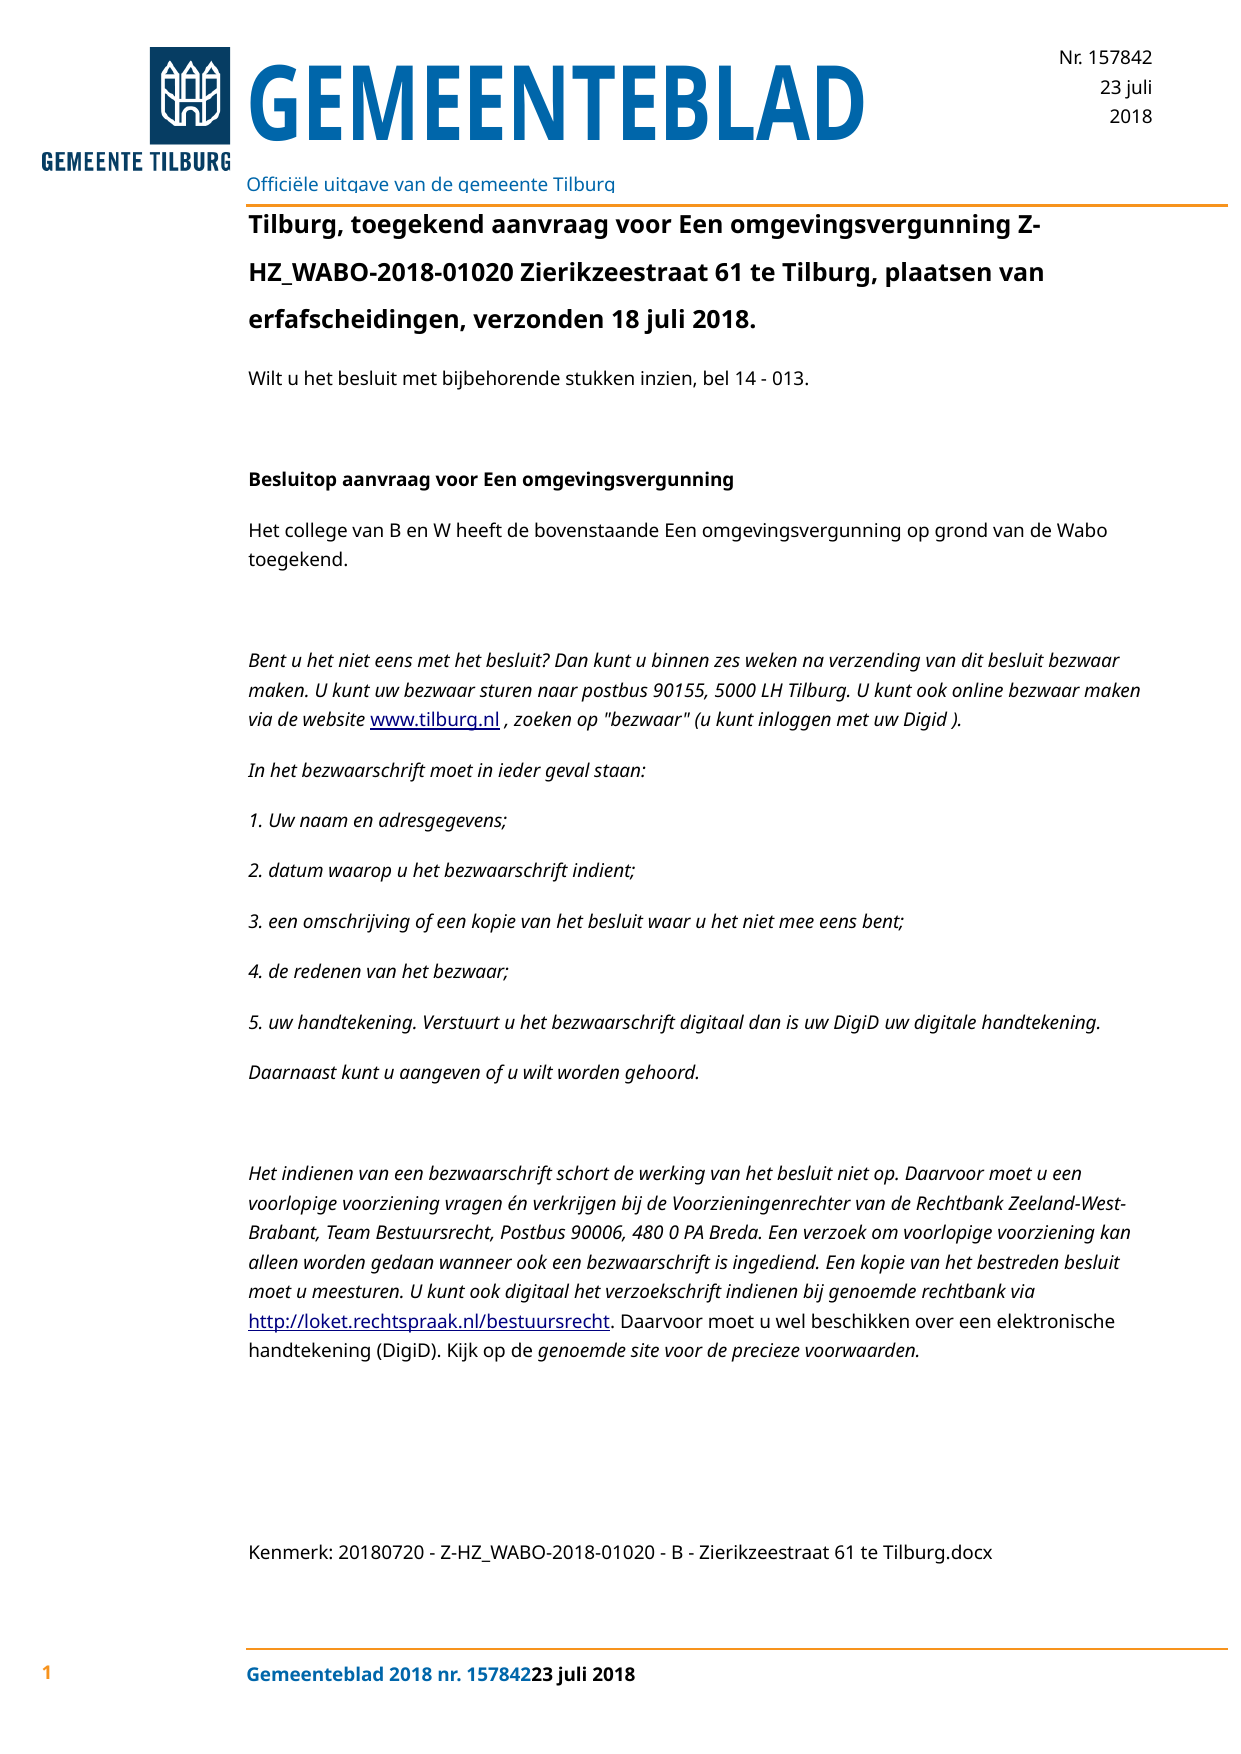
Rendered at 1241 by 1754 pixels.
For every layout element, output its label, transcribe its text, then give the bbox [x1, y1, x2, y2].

text Bent u het niet eens met het besluit? Dan kunt u binnen zes weken na verzending van dit besluit bezwaar maken. U kunt uw bezwaar sturen naar postbus 90155, 5000 LH Tilburg. U kunt ook online bezwaar maken via de website www.tilburg.nl , zoeken op "bezwaar" (u kunt inloggen met uw Digid ). [248, 647, 1152, 732]
text Daarnaast kunt u aangeven of u wilt worden gehoord. [248, 1059, 1152, 1085]
text Het indienen van een bezwaarschrift schort de werking van het besluit niet op. Daarvoor moet u een voorlopige voorziening vragen én verkrijgen bij de Voorzieningenrechter van de Rechtbank Zeeland-West-Brabant, Team Bestuursrecht, Postbus 90006, 480 0 PA Breda. Een verzoek om voorlopige voorziening kan alleen worden gedaan wanneer ook een bezwaarschrift is ingediend. Een kopie van het bestreden besluit moet u meesturen. U kunt ook digitaal het verzoekschrift indienen bij genoemde rechtbank via http://loket.rechtspraak.nl/bestuursrecht. Daarvoor moet u wel beschikken over een elektronische handtekening (DigiD). Kijk op de genoemde site voor de precieze voorwaarden. [248, 1160, 1152, 1363]
text Tilburg, toegekend aanvraag voor Een omgevingsvergunning Z-HZ_WABO-2018-01020 Zierikzeestraat 61 te Tilburg, plaatsen van erfafscheidingen, verzonden 18 juli 2018. [248, 207, 1152, 336]
text Wilt u het besluit met bijbehorende stukken inzien, bel 14 - 013. [248, 366, 1152, 391]
text 1. Uw naam en adresgegevens; [248, 807, 1152, 833]
text Besluitop aanvraag voor Een omgevingsvergunning [248, 466, 1152, 492]
text Het college van B en W heeft de bovenstaande Een omgevingsvergunning op grond van de Wabo toegekend. [248, 517, 1152, 572]
picture [41, 47, 231, 172]
text 4. de redenen van het bezwaar; [248, 958, 1152, 984]
text 3. een omschrijving of een kopie van het besluit waar u het niet mee eens bent; [248, 908, 1152, 934]
text In het bezwaarschrift moet in ieder geval staan: [248, 757, 1152, 782]
text 5. uw handtekening. Verstuurt u het bezwaarschrift digitaal dan is uw DigiD uw digitale handtekening. [248, 1009, 1152, 1034]
text Kenmerk: 20180720 - Z-HZ_WABO-2018-01020 - B - Zierikzeestraat 61 te Tilburg.docx [248, 1539, 1152, 1565]
text 2. datum waarop u het bezwaarschrift indient; [248, 858, 1152, 883]
